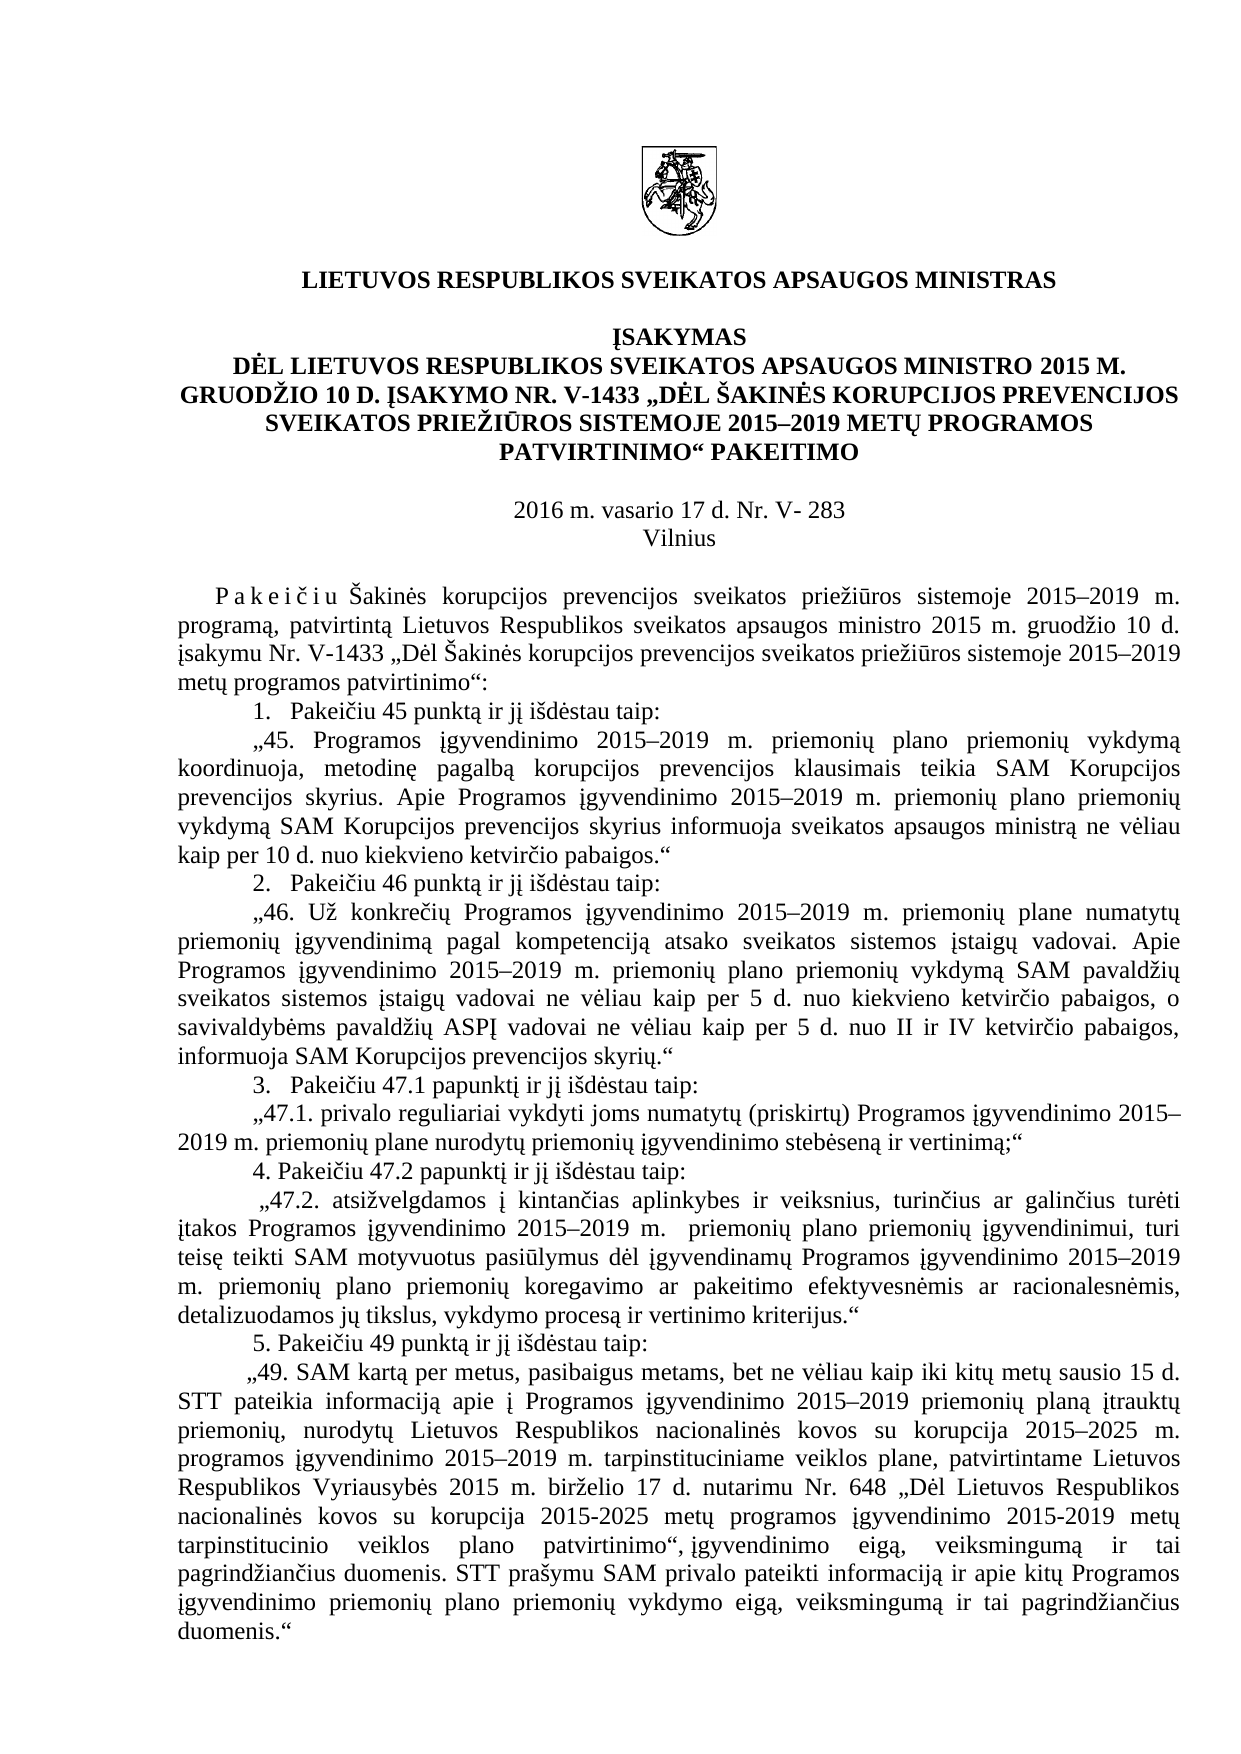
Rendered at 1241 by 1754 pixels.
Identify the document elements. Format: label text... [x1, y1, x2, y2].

text DĖL LIETUVOS RESPUBLIKOS SVEIKATOS APSAUGOS MINISTRO 2015 M. GRUODŽIO 10 D. ĮSAKYMO NR. V-1433 „DĖL ŠAKINĖS KORUPCIJOS PREVENCIJOS SVEIKATOS PRIEŽIŪROS SISTEMOJE 2015–2019 METŲ PROGRAMOS PATVIRTINIMO“ PAKEITIMO [177, 351, 1181, 466]
text 2016 m. vasario 17 d. Nr. V- 283 [177, 495, 1181, 523]
text LIETUVOS RESPUBLIKOS SVEIKATOS APSAUGOS MINISTRAS [177, 265, 1181, 293]
text ĮSAKYMAS [177, 322, 1181, 351]
text „47.1. privalo reguliariai vykdyti joms numatytų (priskirtų) Programos įgyvendinimo 2015–2019 m. priemonių plane nurodytų priemonių įgyvendinimo stebėseną ir vertinimą;“ [177, 1098, 1181, 1156]
text 2. Pakeičiu 46 punktą ir jį išdėstau taip: [252, 868, 1181, 897]
text 5. Pakeičiu 49 punktą ir jį išdėstau taip: [252, 1328, 1181, 1357]
text Pakeičiu Šakinės korupcijos prevencijos sveikatos priežiūros sistemoje 2015–2019 m. programą, patvirtintą Lietuvos Respublikos sveikatos apsaugos ministro 2015 m. gruodžio 10 d. įsakymu Nr. V-1433 „Dėl Šakinės korupcijos prevencijos sveikatos priežiūros sistemoje 2015–2019 metų programos patvirtinimo“: [177, 581, 1181, 696]
text 3. Pakeičiu 47.1 papunktį ir jį išdėstau taip: [252, 1070, 1181, 1098]
text „46. Už konkrečių Programos įgyvendinimo 2015–2019 m. priemonių plane numatytų priemonių įgyvendinimą pagal kompetenciją atsako sveikatos sistemos įstaigų vadovai. Apie Programos įgyvendinimo 2015–2019 m. priemonių plano priemonių vykdymą SAM pavaldžių sveikatos sistemos įstaigų vadovai ne vėliau kaip per 5 d. nuo kiekvieno ketvirčio pabaigos, o savivaldybėms pavaldžių ASPĮ vadovai ne vėliau kaip per 5 d. nuo II ir IV ketvirčio pabaigos, informuoja SAM Korupcijos prevencijos skyrių.“ [177, 897, 1181, 1070]
text Vilnius [177, 523, 1181, 552]
text „45. Programos įgyvendinimo 2015–2019 m. priemonių plano priemonių vykdymą koordinuoja, metodinę pagalbą korupcijos prevencijos klausimais teikia SAM Korupcijos prevencijos skyrius. Apie Programos įgyvendinimo 2015–2019 m. priemonių plano priemonių vykdymą SAM Korupcijos prevencijos skyrius informuoja sveikatos apsaugos ministrą ne vėliau kaip per 10 d. nuo kiekvieno ketvirčio pabaigos.“ [177, 725, 1181, 868]
text „49. SAM kartą per metus, pasibaigus metams, bet ne vėliau kaip iki kitų metų sausio 15 d. STT pateikia informaciją apie į Programos įgyvendinimo 2015–2019 priemonių planą įtrauktų priemonių, nurodytų Lietuvos Respublikos nacionalinės kovos su korupcija 2015–2025 m. programos įgyvendinimo 2015–2019 m. tarpinstituciniame veiklos plane, patvirtintame Lietuvos Respublikos Vyriausybės 2015 m. birželio 17 d. nutarimu Nr. 648 „Dėl Lietuvos Respublikos nacionalinės kovos su korupcija 2015-2025 metų programos įgyvendinimo 2015-2019 metų tarpinstitucinio veiklos plano patvirtinimo“, įgyvendinimo eigą, veiksmingumą ir tai pagrindžiančius duomenis. STT prašymu SAM privalo pateikti informaciją ir apie kitų Programos įgyvendinimo priemonių plano priemonių vykdymo eigą, veiksmingumą ir tai pagrindžiančius duomenis.“ [177, 1357, 1181, 1645]
text 4. Pakeičiu 47.2 papunktį ir jį išdėstau taip: [177, 1156, 1181, 1185]
text 1. Pakeičiu 45 punktą ir jį išdėstau taip: [252, 696, 1181, 725]
text „47.2. atsižvelgdamos į kintančias aplinkybes ir veiksnius, turinčius ar galinčius turėti įtakos Programos įgyvendinimo 2015–2019 m. priemonių plano priemonių įgyvendinimui, turi teisę teikti SAM motyvuotus pasiūlymus dėl įgyvendinamų Programos įgyvendinimo 2015–2019 m. priemonių plano priemonių koregavimo ar pakeitimo efektyvesnėmis ar racionalesnėmis, detalizuodamos jų tikslus, vykdymo procesą ir vertinimo kriterijus.“ [177, 1185, 1181, 1328]
